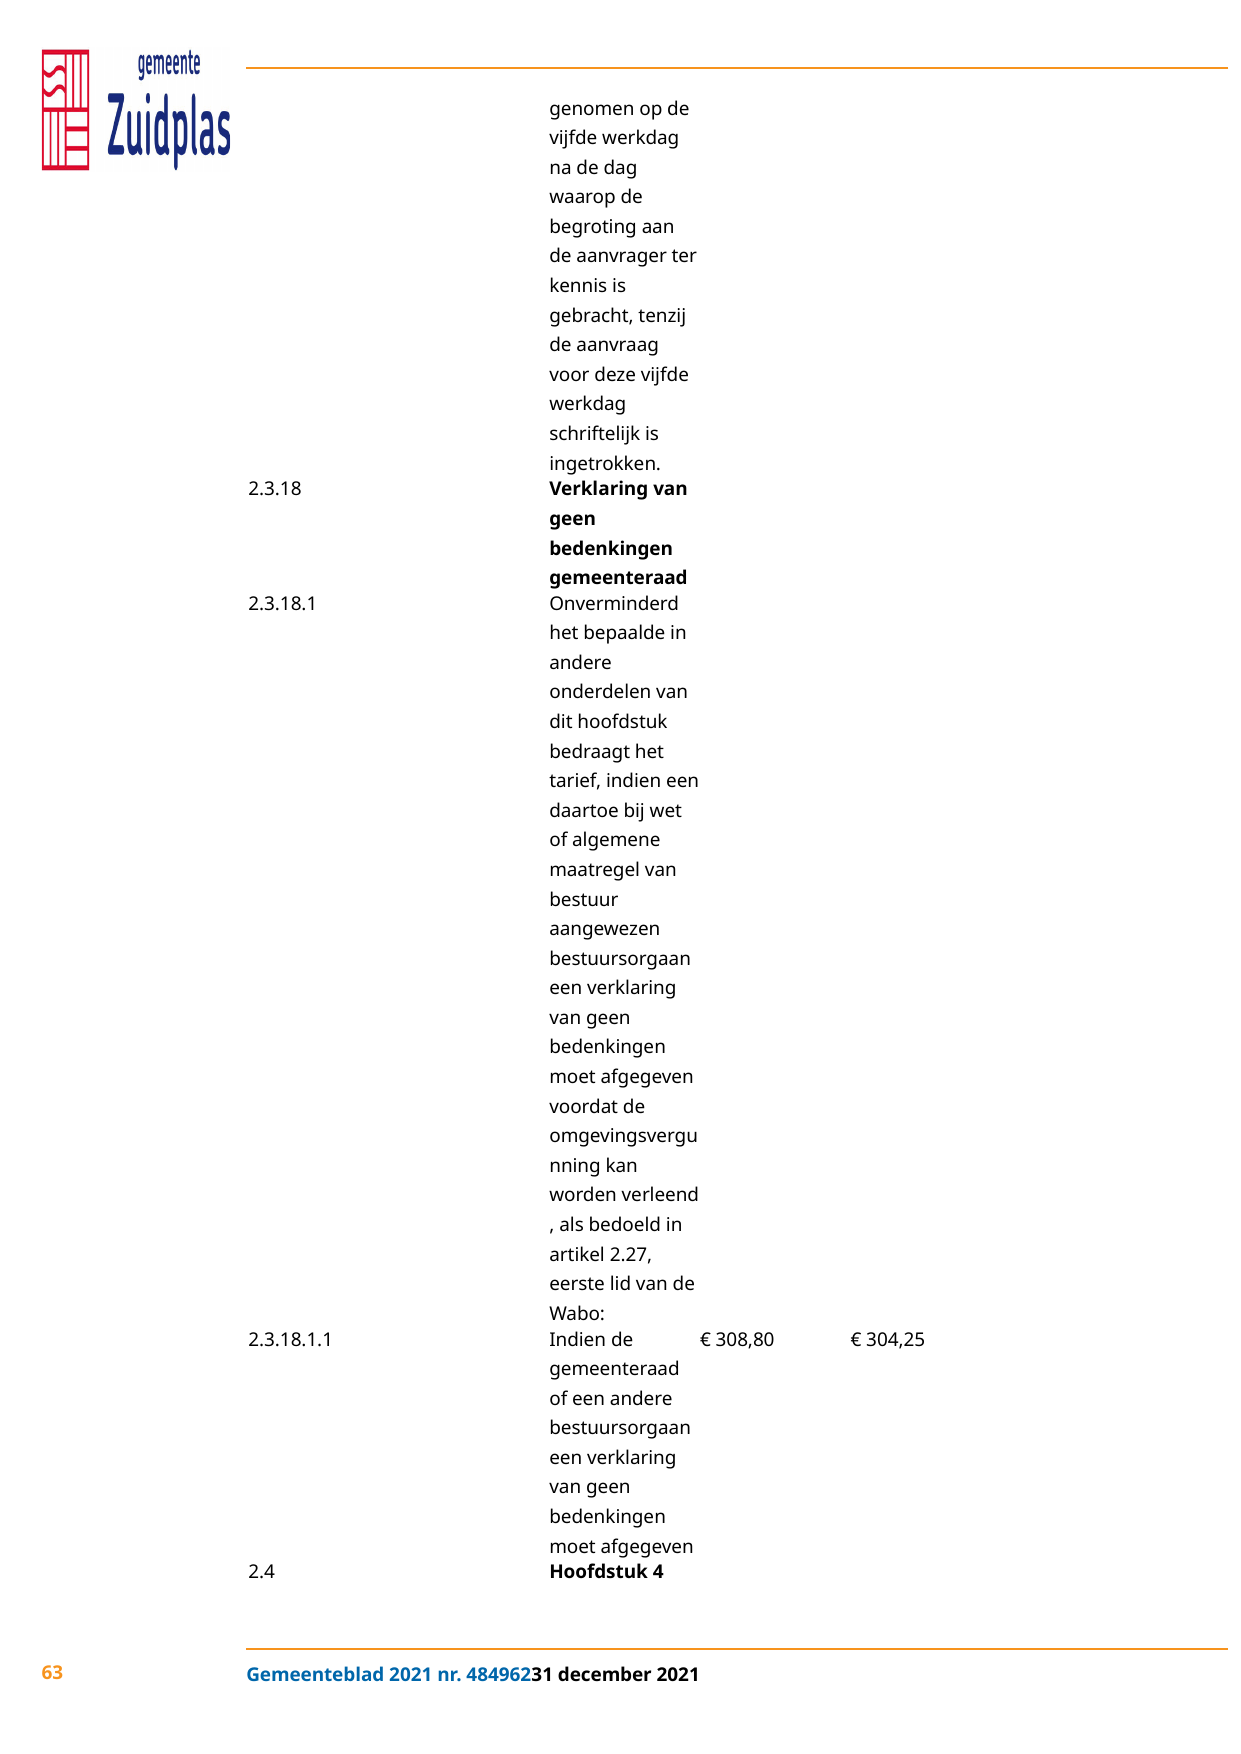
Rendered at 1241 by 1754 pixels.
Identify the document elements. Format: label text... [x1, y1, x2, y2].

table_cell [700, 476, 850, 590]
table_cell Hoofdstuk 4 [549, 1559, 700, 1584]
table_cell [850, 1559, 1001, 1584]
table_cell [1001, 1559, 1152, 1584]
table_cell [1001, 1351, 1152, 1558]
table_cell 2.3.18 [248, 476, 549, 590]
table_cell Verklaring van geen bedenkingen gemeenteraad [549, 476, 700, 590]
table_cell Indien de gemeenteraad of een andere bestuursorgaan een verklaring van geen bedenkingen moet afgegeven [549, 1326, 700, 1558]
table_cell [248, 95, 549, 476]
table_cell [850, 590, 1001, 1326]
table_cell [1001, 476, 1152, 590]
table_cell genomen op de vijfde werkdag na de dag waarop de begroting aan de aanvrager ter kennis is gebracht, tenzij de aanvraag voor deze vijfde werkdag schriftelijk is ingetrokken. [549, 95, 700, 476]
table_cell [850, 95, 1001, 476]
table_cell 2.4 [248, 1559, 549, 1584]
table_cell [248, 1351, 549, 1558]
table_cell [1001, 95, 1152, 476]
picture [41, 47, 231, 172]
table_cell [700, 1559, 850, 1584]
table_cell 2.3.18.1 [248, 590, 549, 1326]
table_cell € 304,25 [850, 1326, 1001, 1558]
table_cell Onverminderd het bepaalde in andere onderdelen van dit hoofdstuk bedraagt het tarief, indien een daartoe bij wet of algemene maatregel van bestuur aangewezen bestuursorgaan een verklaring van geen bedenkingen moet afgegeven voordat de omgevingsvergunning kan worden verleend , als bedoeld in artikel 2.27, eerste lid van de Wabo: [549, 590, 700, 1326]
table_cell [850, 476, 1001, 590]
table_cell [700, 95, 850, 476]
table_cell [1001, 1326, 1152, 1351]
table_cell € 308,80 [700, 1326, 850, 1558]
table_cell [1001, 590, 1152, 1326]
table_cell [700, 590, 850, 1326]
table_cell 2.3.18.1.1 [248, 1326, 549, 1351]
